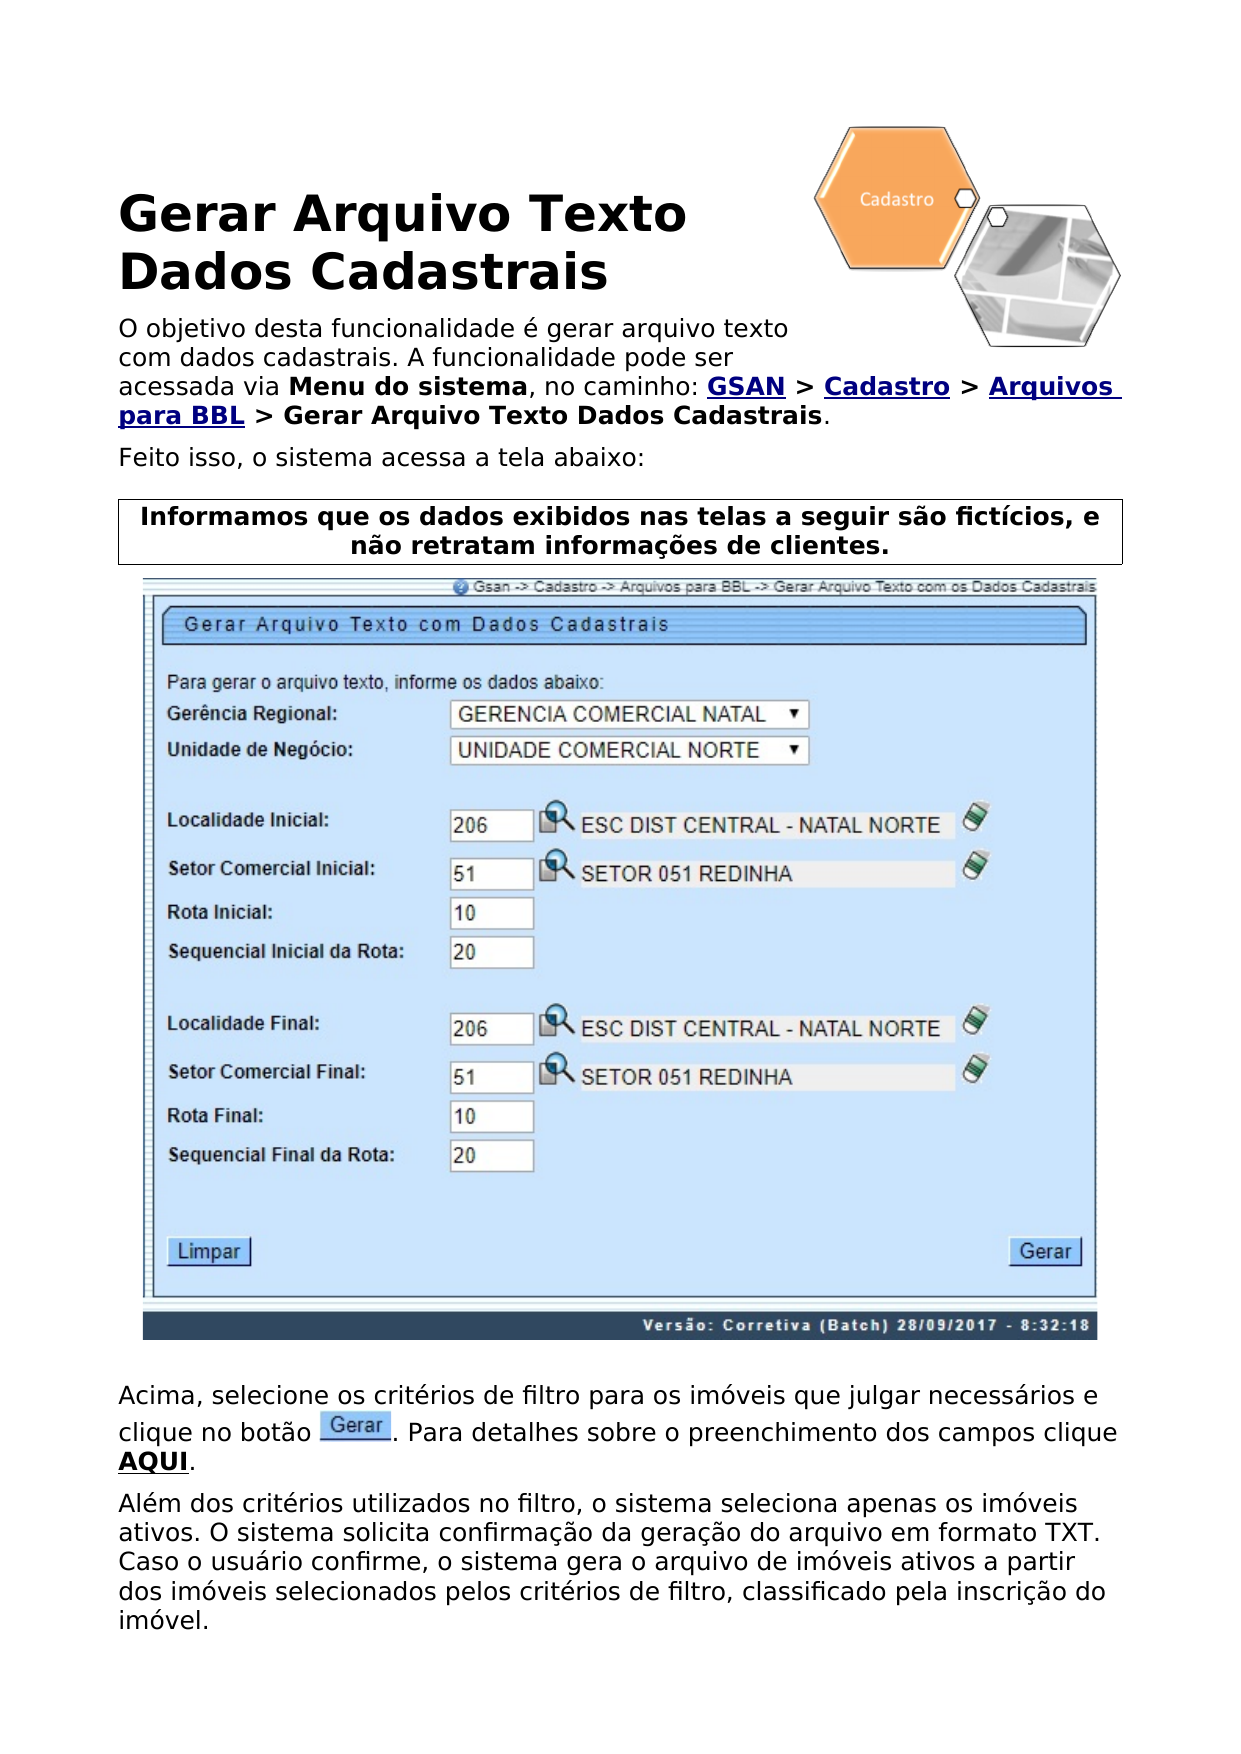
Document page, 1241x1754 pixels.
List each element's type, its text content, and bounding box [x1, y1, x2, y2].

text Feito isso, o sistema acessa a tela abaixo: [118, 443, 1122, 472]
text Além dos critérios utilizados no filtro, o sistema seleciona apenas os imóveis ativos. O sistema solicita confirmação da geração do arquivo em formato TXT. Caso o usuário confirme, o sistema gera o arquivo de imóveis ativos a partir dos imóveis selecionados pelos critérios de filtro, classificado pela inscrição do imóvel. [118, 1489, 1122, 1635]
text O objetivo desta funcionalidade é gerar arquivo texto com dados cadastrais. A funcionalidade pode ser acessada via Menu do sistema, no caminho: GSAN > Cadastro > Arquivos para BBL > Gerar Arquivo Texto Dados Cadastrais. [118, 314, 1122, 430]
picture [319, 1410, 392, 1442]
subtitle Gerar Arquivo Texto Dados Cadastrais [118, 185, 809, 301]
picture [809, 118, 1123, 353]
table_header Informamos que os dados exibidos nas telas a seguir são fictícios, e não retratam informações de clientes. [119, 500, 1122, 564]
picture [142, 578, 1098, 1340]
text Acima, selecione os critérios de filtro para os imóveis que julgar necessários e clique no botão . Para detalhes sobre o preenchimento dos campos clique AQUI. [118, 1381, 1122, 1477]
